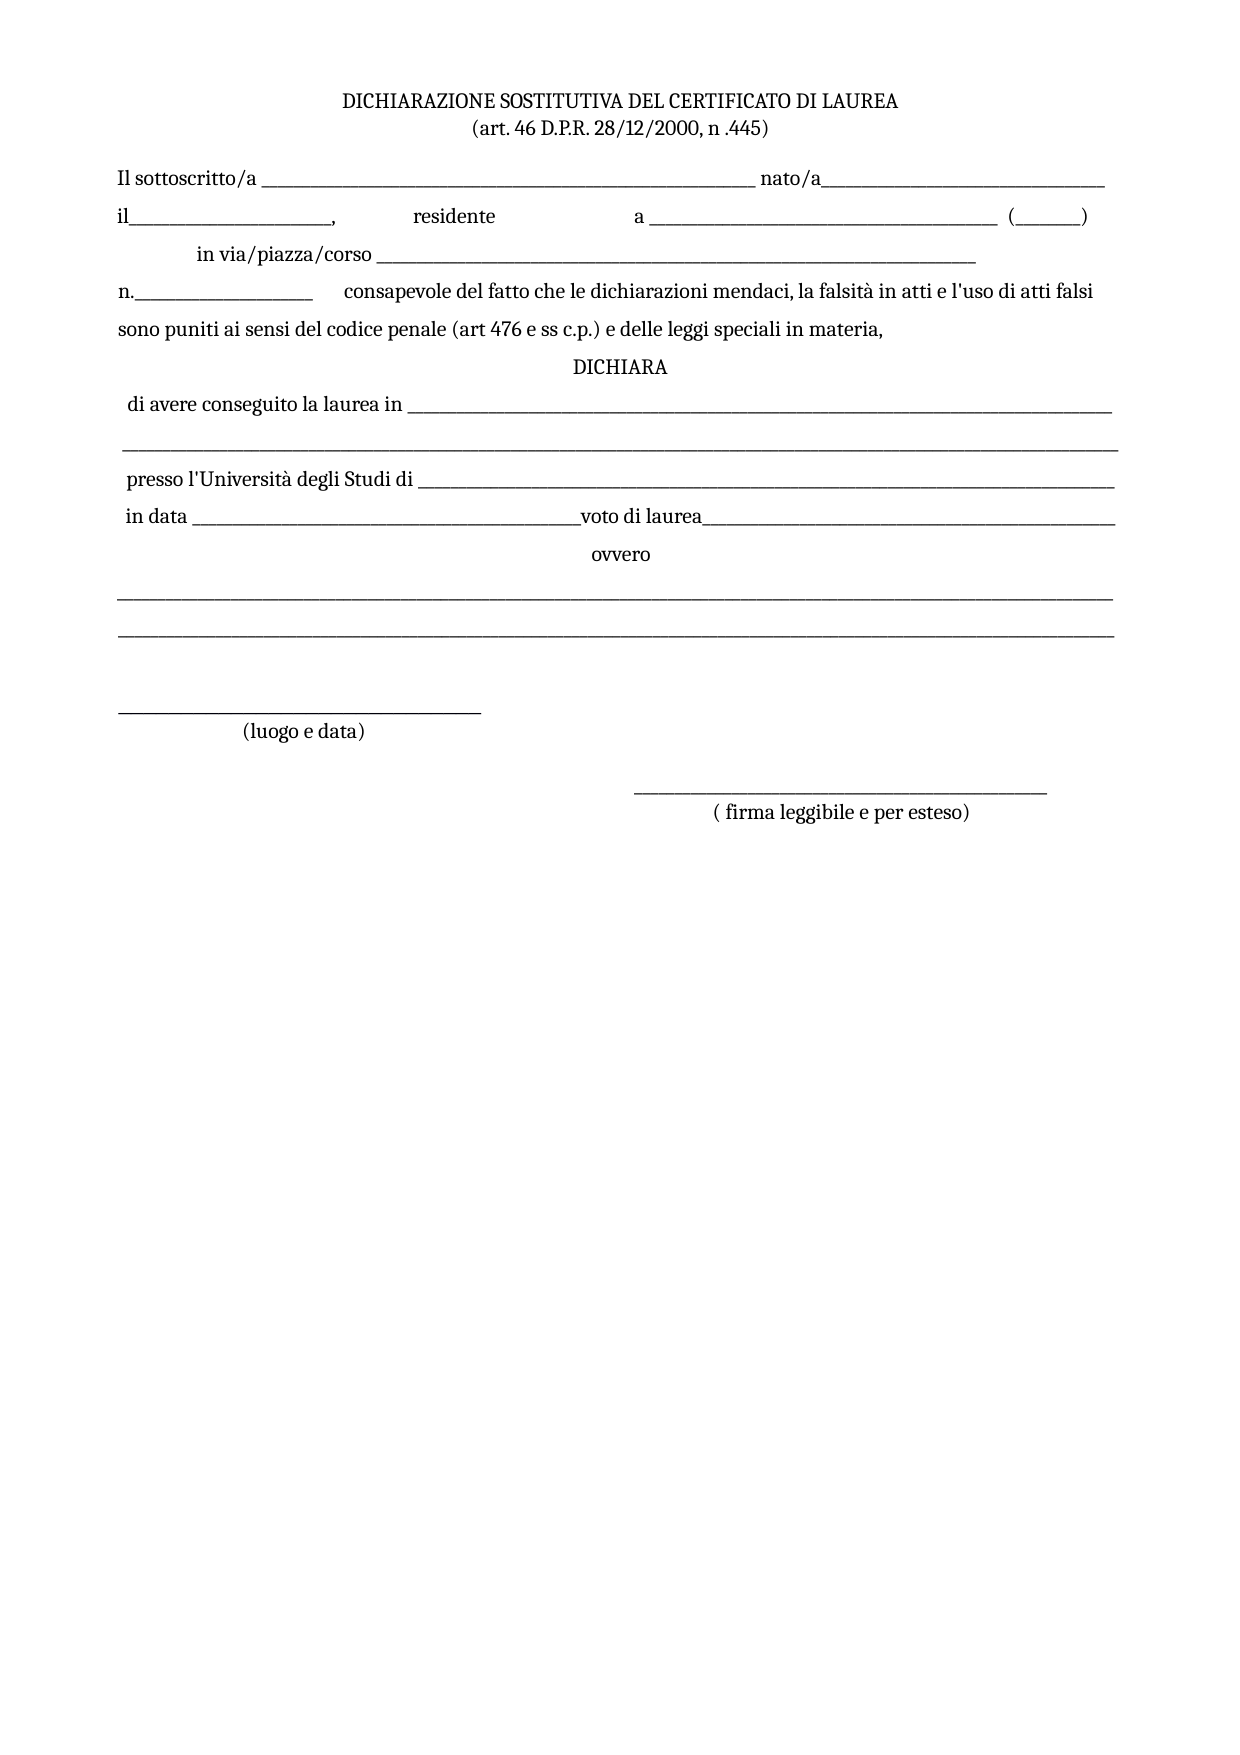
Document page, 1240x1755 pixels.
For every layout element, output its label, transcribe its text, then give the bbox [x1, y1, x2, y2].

text Il sottoscritto/a _____________________________________________________________ nato/a___________________________________ [117, 166, 1122, 191]
text il_________________________, residente a ___________________________________________ (________) in via/piazza/corso __________________________________________________________________________ n.______________________ consapevole del fatto che le dichiarazioni mendaci, la falsità in atti e l'uso di atti falsi sono puniti ai sensi del codice penale (art 476 e ss c.p.) e delle leggi speciali in materia, [117, 203, 1122, 342]
text ( firma leggibile e per esteso) [488, 800, 1122, 825]
text ___________________________________________________ [488, 772, 1121, 798]
subtitle _____________________________ [118, 688, 1122, 717]
text di avere conseguito la laurea in _______________________________________________________________________________________ ___________________________________________________________________________________________________________________________ presso l'Università degli Studi di ______________________________________________________________________________________ in data ________________________________________________voto di laurea___________________________________________________ ovvero [118, 392, 1122, 566]
text DICHIARAZIONE SOSTITUTIVA DEL CERTIFICATO DI LAUREA [118, 89, 1122, 114]
text ___________________________________________________________________________________________________________________________ ___________________________________________________________________________________________________________________________ [117, 579, 1122, 641]
text (art. 46 D.P.R. 28/12/2000, n .445) [118, 116, 1122, 141]
text (luogo e data) [117, 719, 1122, 744]
text DICHIARA [118, 355, 1122, 380]
